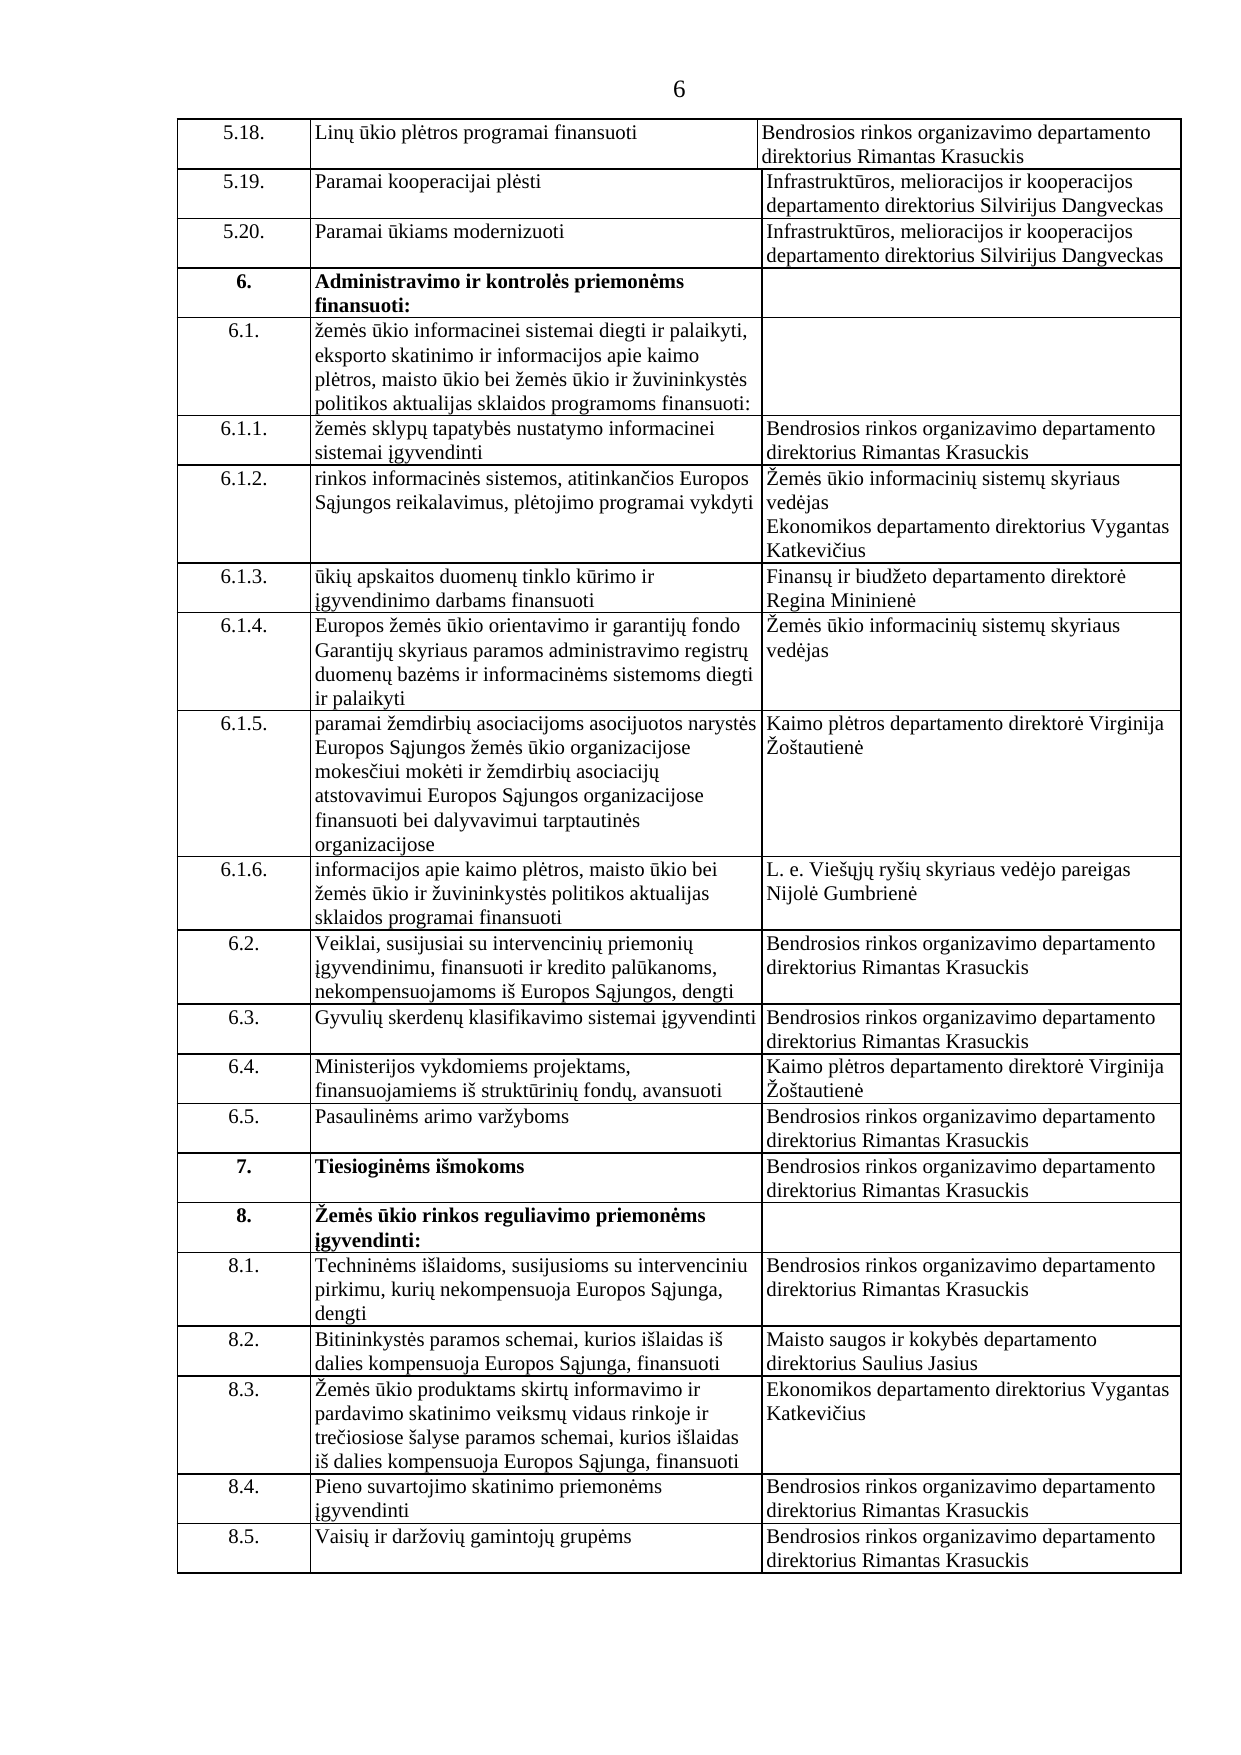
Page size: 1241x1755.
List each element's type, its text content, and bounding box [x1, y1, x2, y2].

table_cell 6.1.5. [178, 711, 310, 856]
table_cell Bendrosios rinkos organizavimo departamento direktorius Rimantas Krasuckis [763, 1253, 1180, 1325]
table_cell [763, 269, 1180, 317]
table_cell 6.1.6. [178, 857, 310, 929]
table_cell Bendrosios rinkos organizavimo departamento direktorius Rimantas Krasuckis [763, 931, 1180, 1003]
table_cell 6.4. [178, 1055, 310, 1102]
table_cell 6.1.3. [178, 564, 310, 612]
table_cell Žemės ūkio informacinių sistemų skyriaus vedėjas [763, 613, 1180, 710]
table_cell 6.3. [178, 1005, 310, 1053]
table_cell Ekonomikos departamento direktorius Vygantas Katkevičius [763, 1377, 1180, 1473]
table_cell 8.5. [178, 1524, 310, 1572]
table_cell 7. [178, 1154, 310, 1202]
table_cell Tiesioginėms išmokoms [311, 1154, 761, 1202]
table_cell 5.20. [178, 219, 310, 267]
table_cell 6.5. [178, 1104, 310, 1152]
table_cell 6.1.4. [178, 613, 310, 710]
table_cell 8. [178, 1203, 310, 1252]
table_cell 5.19. [178, 170, 310, 217]
table_cell Paramai kooperacijai plėsti [311, 170, 761, 217]
table_cell 8.1. [178, 1253, 310, 1325]
table_cell Paramai ūkiams modernizuoti [311, 219, 761, 267]
table_cell L. e. Viešųjų ryšių skyriaus vedėjo pareigas Nijolė Gumbrienė [763, 857, 1180, 929]
table_cell [763, 318, 1180, 415]
table_cell rinkos informacinės sistemos, atitinkančios Europos Sąjungos reikalavimus, plėtojimo programai vykdyti [311, 466, 761, 562]
table_cell Linų ūkio plėtros programai finansuoti [311, 120, 757, 168]
table_cell [763, 1203, 1180, 1252]
table_cell Kaimo plėtros departamento direktorė Virginija Žoštautienė [763, 711, 1180, 856]
table_cell 8.2. [178, 1327, 310, 1375]
table_cell 6. [178, 269, 310, 317]
table_cell Vaisių ir daržovių gamintojų grupėms [311, 1524, 761, 1572]
table_cell Pasaulinėms arimo varžyboms [311, 1104, 761, 1152]
table_cell 5.18. [178, 120, 310, 168]
table_cell 8.4. [178, 1475, 310, 1522]
table_cell 6.1.1. [178, 416, 310, 464]
table_cell 8.3. [178, 1377, 310, 1473]
table_cell Gyvulių skerdenų klasifikavimo sistemai įgyvendinti [311, 1005, 761, 1053]
table_cell 6.1. [178, 318, 310, 415]
table_cell 6.1.2. [178, 466, 310, 562]
table_cell 6.2. [178, 931, 310, 1003]
